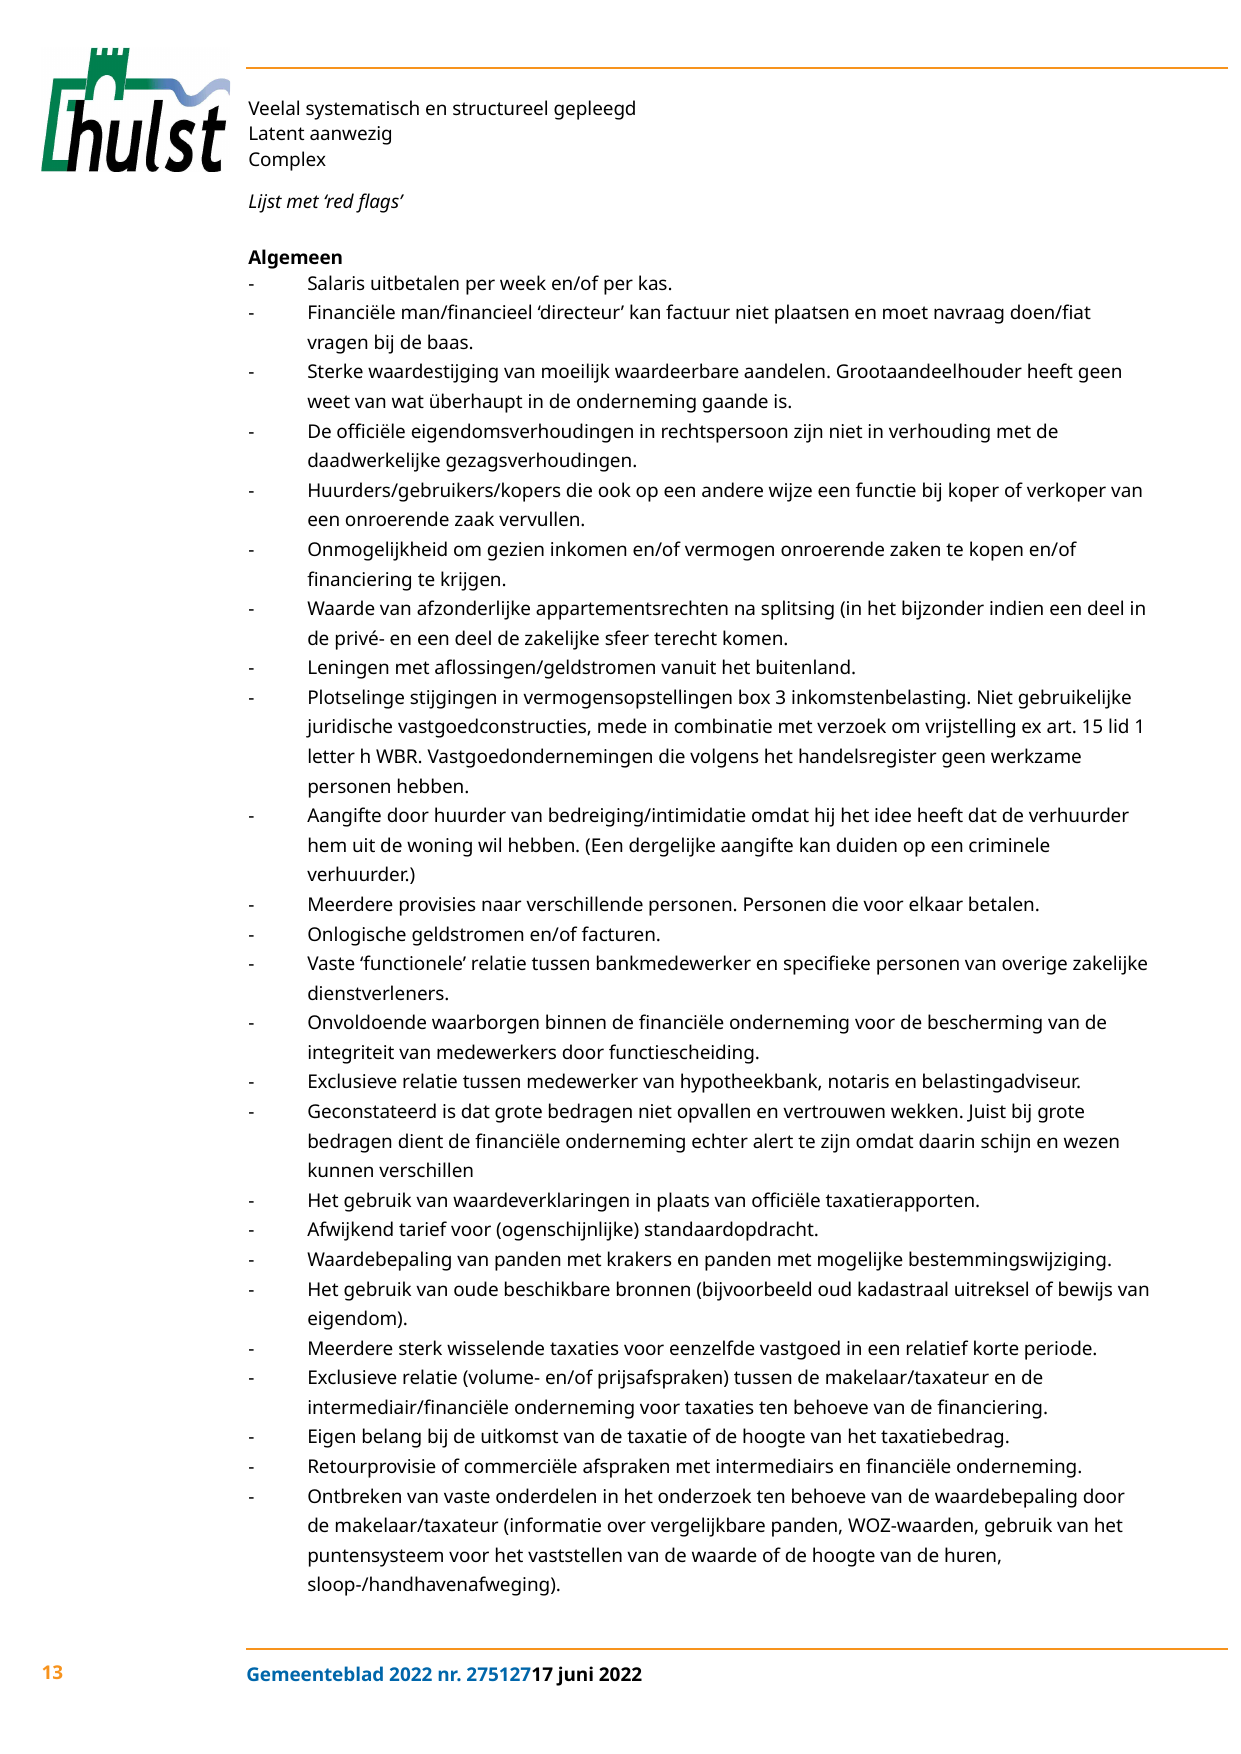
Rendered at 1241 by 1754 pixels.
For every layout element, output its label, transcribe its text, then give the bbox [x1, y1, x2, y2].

picture [41, 47, 231, 172]
text Lijst met ‘red flags’ [248, 189, 1152, 214]
table_cell Complex [248, 146, 968, 172]
table_header Algemeen [248, 244, 1152, 270]
table_cell [968, 95, 1152, 121]
table_cell Salaris uitbetalen per week en/of per kas. Financiële man/financieel ‘directeur’ kan factuur niet plaatsen en moet navraag doen/fiat vragen bij de baas. Sterke waardestijging van moeilijk waardeerbare aandelen. Grootaandeelhouder heeft geen weet van wat überhaupt in de onderneming gaande is. De officiële eigendomsverhoudingen in rechtspersoon zijn niet in verhouding met de daadwerkelijke gezagsverhoudingen. Huurders/gebruikers/kopers die ook op een andere wijze een functie bij koper of verkoper van een onroerende zaak vervullen. Onmogelijkheid om gezien inkomen en/of vermogen onroerende zaken te kopen en/of financiering te krijgen. Waarde van afzonderlijke appartementsrechten na splitsing (in het bijzonder indien een deel in de privé- en een deel de zakelijke sfeer terecht komen. Leningen met aflossingen/geldstromen vanuit het buitenland. Plotselinge stijgingen in vermogensopstellingen box 3 inkomstenbelasting. Niet gebruikelijke juridische vastgoedconstructies, mede in combinatie met verzoek om vrijstelling ex art. 15 lid 1 letter h WBR. Vastgoedondernemingen die volgens het handelsregister geen werkzame personen hebben. Aangifte door huurder van bedreiging/intimidatie omdat hij het idee heeft dat de verhuurder hem uit de woning wil hebben. (Een dergelijke aangifte kan duiden op een criminele verhuurder.) Meerdere provisies naar verschillende personen. Personen die voor elkaar betalen. Onlogische geldstromen en/of facturen. Vaste ‘functionele’ relatie tussen bankmedewerker en specifieke personen van overige zakelijke dienstverleners. Onvoldoende waarborgen binnen de financiële onderneming voor de bescherming van de integriteit van medewerkers door functiescheiding. Exclusieve relatie tussen medewerker van hypotheekbank, notaris en belastingadviseur. Geconstateerd is dat grote bedragen niet opvallen en vertrouwen wekken. Juist bij grote bedragen dient de financiële onderneming echter alert te zijn omdat daarin schijn en wezen kunnen verschillen Het gebruik van waardeverklaringen in plaats van officiële taxatierapporten. Afwijkend tarief voor (ogenschijnlijke) standaardopdracht. Waardebepaling van panden met krakers en panden met mogelijke bestemmingswijziging. Het gebruik van oude beschikbare bronnen (bijvoorbeeld oud kadastraal uitreksel of bewijs van eigendom). Meerdere sterk wisselende taxaties voor eenzelfde vastgoed in een relatief korte periode. Exclusieve relatie (volume- en/of prijsafspraken) tussen de makelaar/taxateur en de intermediair/financiële onderneming voor taxaties ten behoeve van de financiering. Eigen belang bij de uitkomst van de taxatie of de hoogte van het taxatiebedrag. Retourprovisie of commerciële afspraken met intermediairs en financiële onderneming. Ontbreken van vaste onderdelen in het onderzoek ten behoeve van de waardebepaling door de makelaar/taxateur (informatie over vergelijkbare panden, WOZ-waarden, gebruik van het puntensysteem voor het vaststellen van de waarde of de hoogte van de huren, sloop-/handhavenafweging). [248, 270, 1152, 1597]
table_cell Latent aanwezig [248, 121, 968, 146]
table_cell Veelal systematisch en structureel gepleegd [248, 95, 968, 121]
table_cell [968, 121, 1152, 146]
table_cell [968, 146, 1152, 172]
